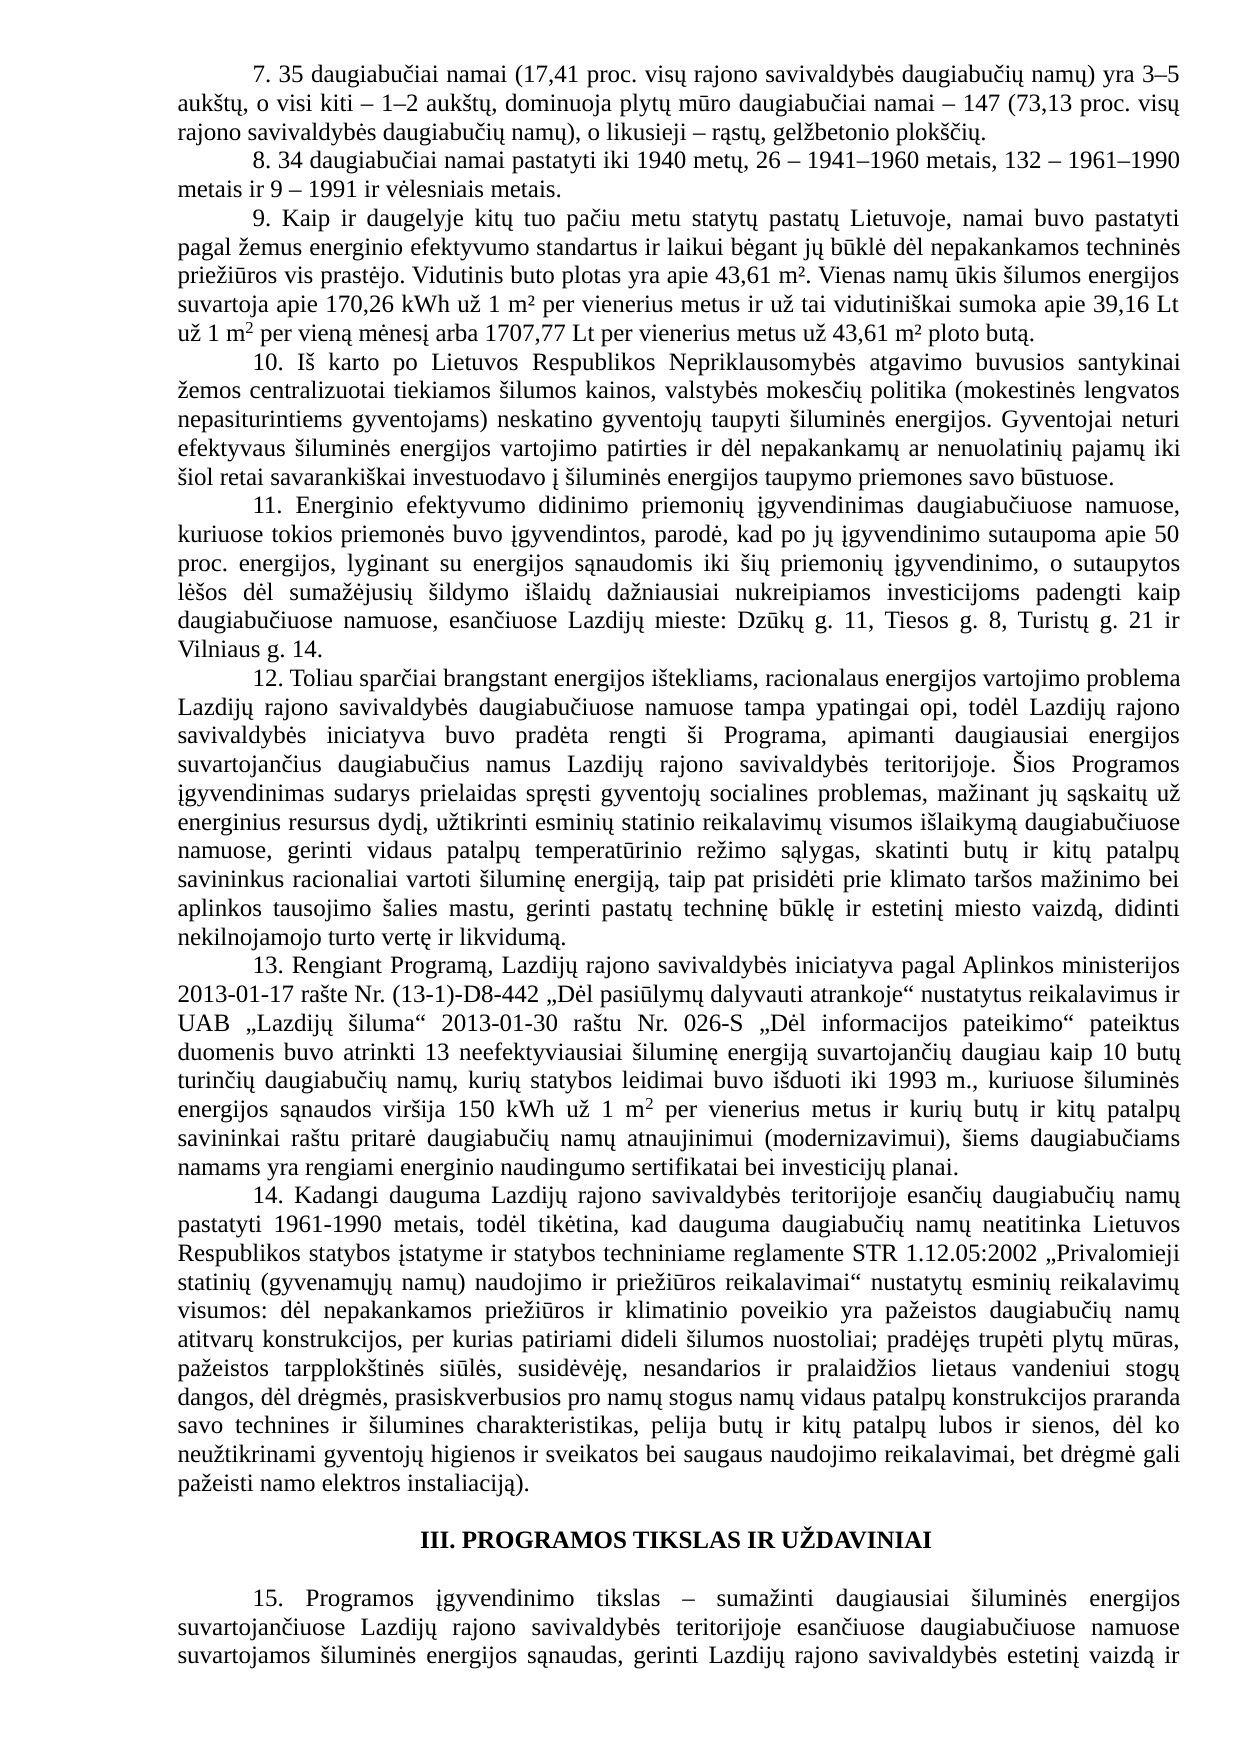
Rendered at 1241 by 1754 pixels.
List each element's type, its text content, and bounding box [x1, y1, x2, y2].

text 13. Rengiant Programą, Lazdijų rajono savivaldybės iniciatyva pagal Aplinkos ministerijos 2013-01-17 rašte Nr. (13-1)-D8-442 „Dėl pasiūlymų dalyvauti atrankoje“ nustatytus reikalavimus ir UAB „Lazdijų šiluma“ 2013-01-30 raštu Nr. 026-S „Dėl informacijos pateikimo“ pateiktus duomenis buvo atrinkti 13 neefektyviausiai šiluminę energiją suvartojančių daugiau kaip 10 butų turinčių daugiabučių namų, kurių statybos leidimai buvo išduoti iki 1993 m., kuriuose šiluminės energijos sąnaudos viršija 150 kWh už 1 m2 per vienerius metus ir kurių butų ir kitų patalpų savininkai raštu pritarė daugiabučių namų atnaujinimui (modernizavimui), šiems daugiabučiams namams yra rengiami energinio naudingumo sertifikatai bei investicijų planai. [177, 950, 1181, 1180]
text III. PROGRAMOS TIKSLAS IR UŽDAVINIAI [177, 1525, 1181, 1554]
text 7. 35 daugiabučiai namai (17,41 proc. visų rajono savivaldybės daugiabučių namų) yra 3–5 aukštų, o visi kiti – 1–2 aukštų, dominuoja plytų mūro daugiabučiai namai – 147 (73,13 proc. visų rajono savivaldybės daugiabučių namų), o likusieji – rąstų, gelžbetonio plokščių. [177, 59, 1181, 145]
text 14. Kadangi dauguma Lazdijų rajono savivaldybės teritorijoje esančių daugiabučių namų pastatyti 1961-1990 metais, todėl tikėtina, kad dauguma daugiabučių namų neatitinka Lietuvos Respublikos statybos įstatyme ir statybos techniniame reglamente STR 1.12.05:2002 „Privalomieji statinių (gyvenamųjų namų) naudojimo ir priežiūros reikalavimai“ nustatytų esminių reikalavimų visumos: dėl nepakankamos priežiūros ir klimatinio poveikio yra pažeistos daugiabučių namų atitvarų konstrukcijos, per kurias patiriami dideli šilumos nuostoliai; pradėjęs trupėti plytų mūras, pažeistos tarpplokštinės siūlės, susidėvėję, nesandarios ir pralaidžios lietaus vandeniui stogų dangos, dėl drėgmės, prasiskverbusios pro namų stogus namų vidaus patalpų konstrukcijos praranda savo technines ir šilumines charakteristikas, pelija butų ir kitų patalpų lubos ir sienos, dėl ko neužtikrinami gyventojų higienos ir sveikatos bei saugaus naudojimo reikalavimai, bet drėgmė gali pažeisti namo elektros instaliaciją). [177, 1180, 1181, 1497]
text 12. Toliau sparčiai brangstant energijos ištekliams, racionalaus energijos vartojimo problema Lazdijų rajono savivaldybės daugiabučiuose namuose tampa ypatingai opi, todėl Lazdijų rajono savivaldybės iniciatyva buvo pradėta rengti ši Programa, apimanti daugiausiai energijos suvartojančius daugiabučius namus Lazdijų rajono savivaldybės teritorijoje. Šios Programos įgyvendinimas sudarys prielaidas spręsti gyventojų socialines problemas, mažinant jų sąskaitų už energinius resursus dydį, užtikrinti esminių statinio reikalavimų visumos išlaikymą daugiabučiuose namuose, gerinti vidaus patalpų temperatūrinio režimo sąlygas, skatinti butų ir kitų patalpų savininkus racionaliai vartoti šiluminę energiją, taip pat prisidėti prie klimato taršos mažinimo bei aplinkos tausojimo šalies mastu, gerinti pastatų techninę būklę ir estetinį miesto vaizdą, didinti nekilnojamojo turto vertę ir likvidumą. [177, 663, 1181, 950]
text 15. Programos įgyvendinimo tikslas – sumažinti daugiausiai šiluminės energijos suvartojančiuose Lazdijų rajono savivaldybės teritorijoje esančiuose daugiabučiuose namuose suvartojamos šiluminės energijos sąnaudas, gerinti Lazdijų rajono savivaldybės estetinį vaizdą ir [177, 1583, 1181, 1669]
text 8. 34 daugiabučiai namai pastatyti iki 1940 metų, 26 – 1941–1960 metais, 132 – 1961–1990 metais ir 9 – 1991 ir vėlesniais metais. [177, 145, 1181, 203]
text 10. Iš karto po Lietuvos Respublikos Nepriklausomybės atgavimo buvusios santykinai žemos centralizuotai tiekiamos šilumos kainos, valstybės mokesčių politika (mokestinės lengvatos nepasiturintiems gyventojams) neskatino gyventojų taupyti šiluminės energijos. Gyventojai neturi efektyvaus šiluminės energijos vartojimo patirties ir dėl nepakankamų ar nenuolatinių pajamų iki šiol retai savarankiškai investuodavo į šiluminės energijos taupymo priemones savo būstuose. [177, 347, 1181, 490]
text 11. Energinio efektyvumo didinimo priemonių įgyvendinimas daugiabučiuose namuose, kuriuose tokios priemonės buvo įgyvendintos, parodė, kad po jų įgyvendinimo sutaupoma apie 50 proc. energijos, lyginant su energijos sąnaudomis iki šių priemonių įgyvendinimo, o sutaupytos lėšos dėl sumažėjusių šildymo išlaidų dažniausiai nukreipiamos investicijoms padengti kaip daugiabučiuose namuose, esančiuose Lazdijų mieste: Dzūkų g. 11, Tiesos g. 8, Turistų g. 21 ir Vilniaus g. 14. [177, 490, 1181, 663]
text 9. Kaip ir daugelyje kitų tuo pačiu metu statytų pastatų Lietuvoje, namai buvo pastatyti pagal žemus energinio efektyvumo standartus ir laikui bėgant jų būklė dėl nepakankamos techninės priežiūros vis prastėjo. Vidutinis buto plotas yra apie 43,61 m². Vienas namų ūkis šilumos energijos suvartoja apie 170,26 kWh už 1 m² per vienerius metus ir už tai vidutiniškai sumoka apie 39,16 Lt už 1 m2 per vieną mėnesį arba 1707,77 Lt per vienerius metus už 43,61 m² ploto butą. [177, 203, 1181, 347]
